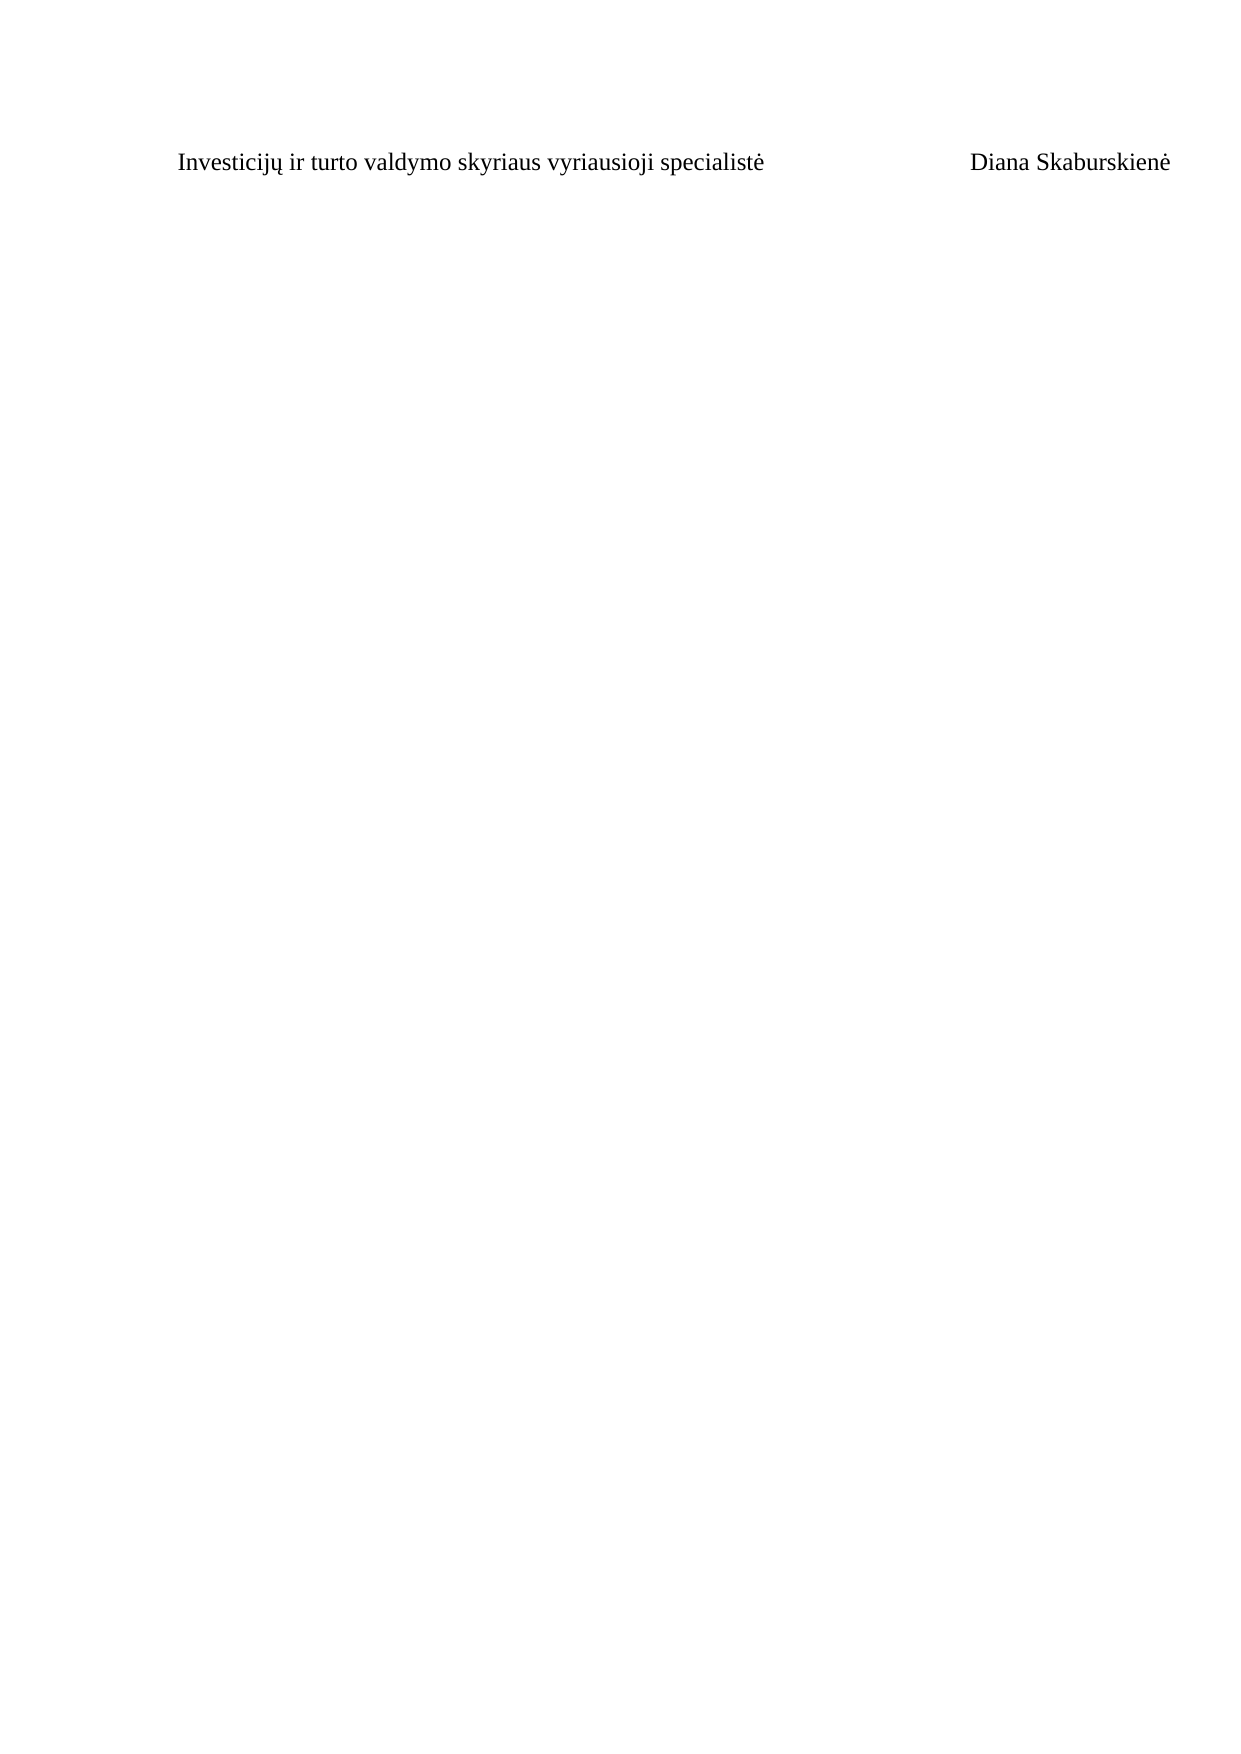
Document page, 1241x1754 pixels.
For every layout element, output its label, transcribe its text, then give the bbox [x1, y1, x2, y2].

text Investicijų ir turto valdymo skyriaus vyriausioji specialistė Diana Skaburskienė [177, 147, 1181, 176]
